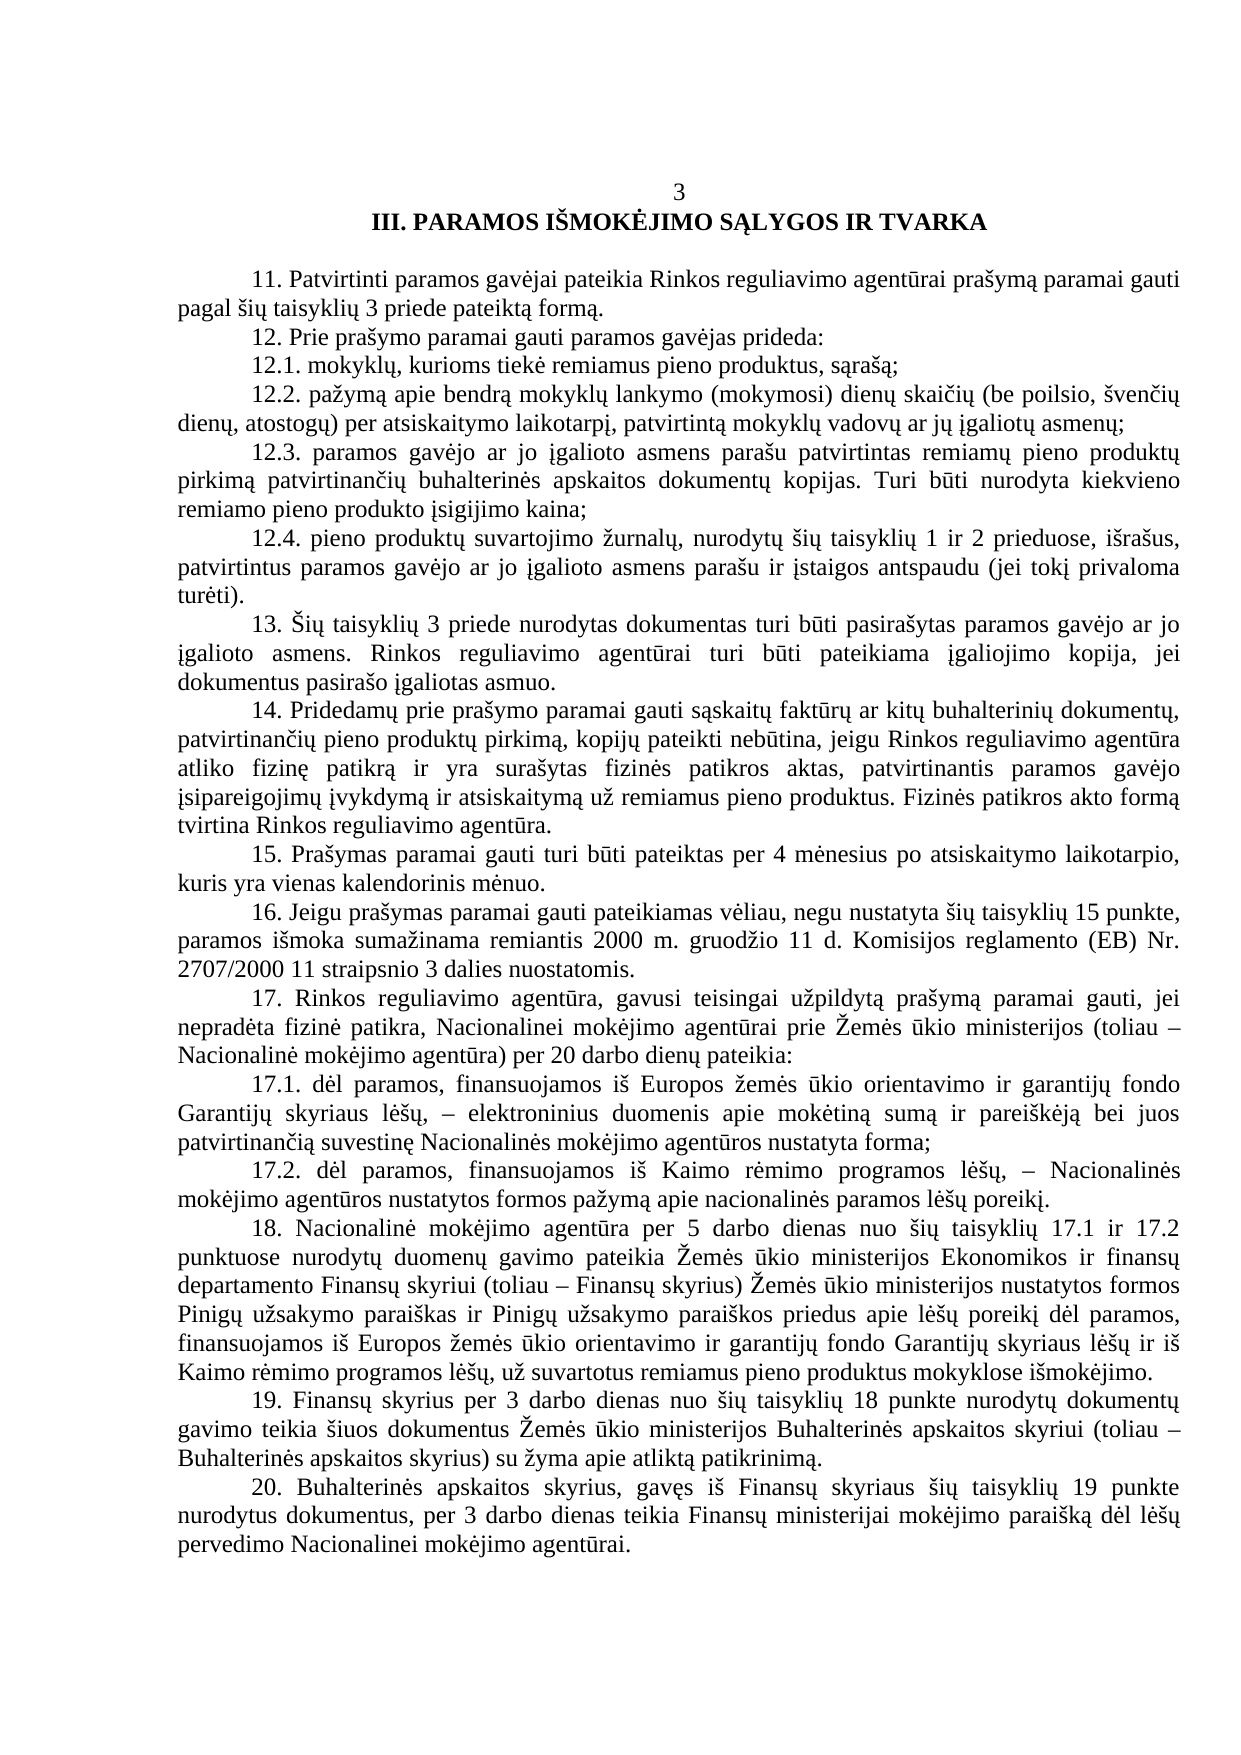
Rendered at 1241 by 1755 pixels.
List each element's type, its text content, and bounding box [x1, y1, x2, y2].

text 14. Pridedamų prie prašymo paramai gauti sąskaitų faktūrų ar kitų buhalterinių dokumentų, patvirtinančių pieno produktų pirkimą, kopijų pateikti nebūtina, jeigu Rinkos reguliavimo agentūra atliko fizinę patikrą ir yra surašytas fizinės patikros aktas, patvirtinantis paramos gavėjo įsipareigojimų įvykdymą ir atsiskaitymą už remiamus pieno produktus. Fizinės patikros akto formą tvirtina Rinkos reguliavimo agentūra. [177, 695, 1181, 839]
text 18. Nacionalinė mokėjimo agentūra per 5 darbo dienas nuo šių taisyklių 17.1 ir 17.2 punktuose nurodytų duomenų gavimo pateikia Žemės ūkio ministerijos Ekonomikos ir finansų departamento Finansų skyriui (toliau – Finansų skyrius) Žemės ūkio ministerijos nustatytos formos Pinigų užsakymo paraiškas ir Pinigų užsakymo paraiškos priedus apie lėšų poreikį dėl paramos, finansuojamos iš Europos žemės ūkio orientavimo ir garantijų fondo Garantijų skyriaus lėšų ir iš Kaimo rėmimo programos lėšų, už suvartotus remiamus pieno produktus mokyklose išmokėjimo. [177, 1213, 1181, 1385]
text 12.4. pieno produktų suvartojimo žurnalų, nurodytų šių taisyklių 1 ir 2 prieduose, išrašus, patvirtintus paramos gavėjo ar jo įgalioto asmens parašu ir įstaigos antspaudu (jei tokį privaloma turėti). [177, 523, 1181, 609]
text 12.3. paramos gavėjo ar jo įgalioto asmens parašu patvirtintas remiamų pieno produktų pirkimą patvirtinančių buhalterinės apskaitos dokumentų kopijas. Turi būti nurodyta kiekvieno remiamo pieno produkto įsigijimo kaina; [177, 437, 1181, 523]
text 16. Jeigu prašymas paramai gauti pateikiamas vėliau, negu nustatyta šių taisyklių 15 punkte, paramos išmoka sumažinama remiantis 2000 m. gruodžio 11 d. Komisijos reglamento (EB) Nr. 2707/2000 11 straipsnio 3 dalies nuostatomis. [177, 897, 1181, 983]
text 13. Šių taisyklių 3 priede nurodytas dokumentas turi būti pasirašytas paramos gavėjo ar jo įgalioto asmens. Rinkos reguliavimo agentūrai turi būti pateikiama įgaliojimo kopija, jei dokumentus pasirašo įgaliotas asmuo. [177, 609, 1181, 695]
text 11. Patvirtinti paramos gavėjai pateikia Rinkos reguliavimo agentūrai prašymą paramai gauti pagal šių taisyklių 3 priede pateiktą formą. [177, 264, 1181, 322]
text III. Paramos išmokėjimo SĄLYGOS IR tvarka [177, 207, 1181, 235]
text 17. Rinkos reguliavimo agentūra, gavusi teisingai užpildytą prašymą paramai gauti, jei nepradėta fizinė patikra, Nacionalinei mokėjimo agentūrai prie Žemės ūkio ministerijos (toliau – Nacionalinė mokėjimo agentūra) per 20 darbo dienų pateikia: [177, 983, 1181, 1069]
text 15. Prašymas paramai gauti turi būti pateiktas per 4 mėnesius po atsiskaitymo laikotarpio, kuris yra vienas kalendorinis mėnuo. [177, 839, 1181, 897]
text 12. Prie prašymo paramai gauti paramos gavėjas prideda: [177, 322, 1181, 350]
text 17.2. dėl paramos, finansuojamos iš Kaimo rėmimo programos lėšų, – Nacionalinės mokėjimo agentūros nustatytos formos pažymą apie nacionalinės paramos lėšų poreikį. [177, 1155, 1181, 1213]
text 19. Finansų skyrius per 3 darbo dienas nuo šių taisyklių 18 punkte nurodytų dokumentų gavimo teikia šiuos dokumentus Žemės ūkio ministerijos Buhalterinės apskaitos skyriui (toliau – Buhalterinės apskaitos skyrius) su žyma apie atliktą patikrinimą. [177, 1385, 1181, 1472]
text 12.1. mokyklų, kurioms tiekė remiamus pieno produktus, sąrašą; [177, 350, 1181, 379]
text 20. Buhalterinės apskaitos skyrius, gavęs iš Finansų skyriaus šių taisyklių 19 punkte nurodytus dokumentus, per 3 darbo dienas teikia Finansų ministerijai mokėjimo paraišką dėl lėšų pervedimo Nacionalinei mokėjimo agentūrai. [177, 1472, 1181, 1558]
text 17.1. dėl paramos, finansuojamos iš Europos žemės ūkio orientavimo ir garantijų fondo Garantijų skyriaus lėšų, – elektroninius duomenis apie mokėtiną sumą ir pareiškėją bei juos patvirtinančią suvestinę Nacionalinės mokėjimo agentūros nustatyta forma; [177, 1069, 1181, 1155]
text 12.2. pažymą apie bendrą mokyklų lankymo (mokymosi) dienų skaičių (be poilsio, švenčių dienų, atostogų) per atsiskaitymo laikotarpį, patvirtintą mokyklų vadovų ar jų įgaliotų asmenų; [177, 379, 1181, 437]
